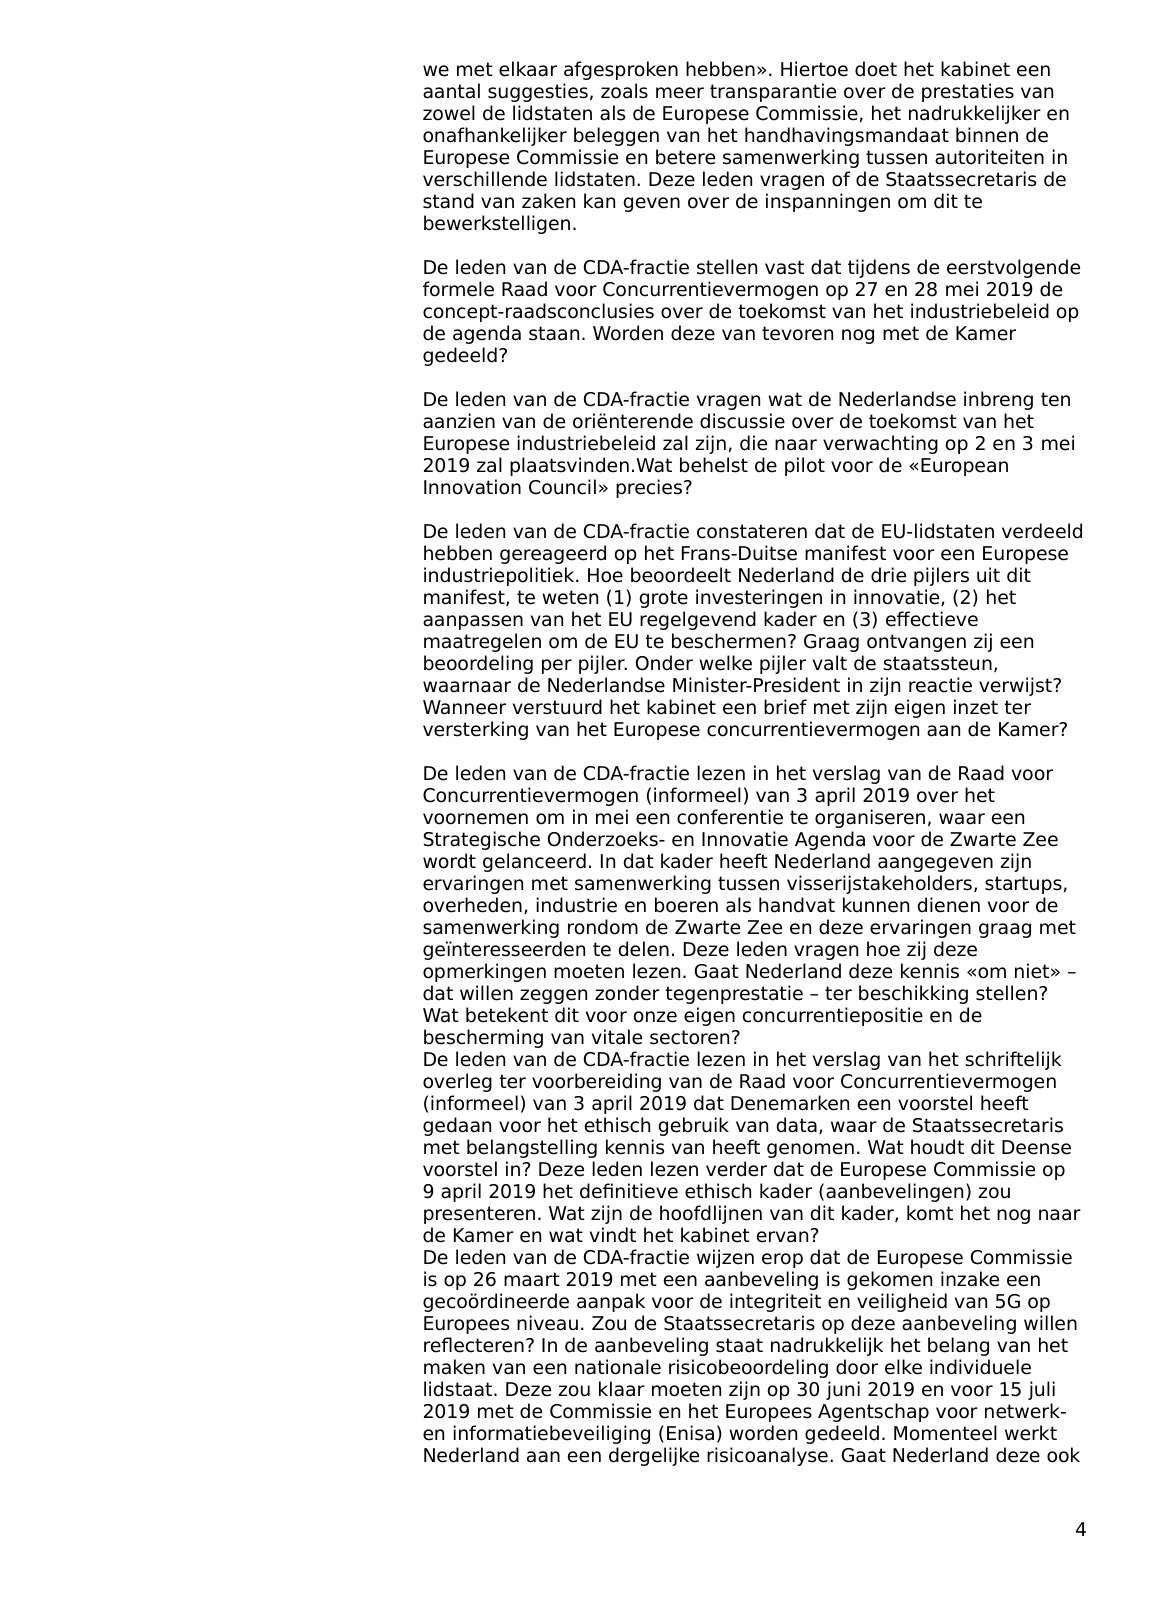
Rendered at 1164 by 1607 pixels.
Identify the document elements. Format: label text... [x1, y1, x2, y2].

text we met elkaar afgesproken hebben». Hiertoe doet het kabinet een aantal suggesties, zoals meer transparantie over de prestaties van zowel de lidstaten als de Europese Commissie, het nadrukkelijker en onafhankelijker beleggen van het handhavingsmandaat binnen de Europese Commissie en betere samenwerking tussen autoriteiten in verschillende lidstaten. Deze leden vragen of de Staatssecretaris de stand van zaken kan geven over de inspanningen om dit te bewerkstelligen. [422, 59, 1087, 235]
text De leden van de CDA-fractie constateren dat de EU-lidstaten verdeeld hebben gereageerd op het Frans-Duitse manifest voor een Europese industriepolitiek. Hoe beoordeelt Nederland de drie pijlers uit dit manifest, te weten (1) grote investeringen in innovatie, (2) het aanpassen van het EU regelgevend kader en (3) effectieve maatregelen om de EU te beschermen? Graag ontvangen zij een beoordeling per pijler. Onder welke pijler valt de staatssteun, waarnaar de Nederlandse Minister-President in zijn reactie verwijst? Wanneer verstuurd het kabinet een brief met zijn eigen inzet ter versterking van het Europese concurrentievermogen aan de Kamer? [422, 521, 1087, 741]
text De leden van de CDA-fractie lezen in het verslag van de Raad voor Concurrentievermogen (informeel) van 3 april 2019 over het voornemen om in mei een conferentie te organiseren, waar een Strategische Onderzoeks- en Innovatie Agenda voor de Zwarte Zee wordt gelanceerd. In dat kader heeft Nederland aangegeven zijn ervaringen met samenwerking tussen visserijstakeholders, startups, overheden, industrie en boeren als handvat kunnen dienen voor de samenwerking rondom de Zwarte Zee en deze ervaringen graag met geïnteresseerden te delen. Deze leden vragen hoe zij deze opmerkingen moeten lezen. Gaat Nederland deze kennis «om niet» – dat willen zeggen zonder tegenprestatie – ter beschikking stellen? Wat betekent dit voor onze eigen concurrentiepositie en de bescherming van vitale sectoren? [422, 763, 1087, 1049]
text De leden van de CDA-fractie lezen in het verslag van het schriftelijk overleg ter voorbereiding van de Raad voor Concurrentievermogen (informeel) van 3 april 2019 dat Denemarken een voorstel heeft gedaan voor het ethisch gebruik van data, waar de Staatssecretaris met belangstelling kennis van heeft genomen. Wat houdt dit Deense voorstel in? Deze leden lezen verder dat de Europese Commissie op 9 april 2019 het definitieve ethisch kader (aanbevelingen) zou presenteren. Wat zijn de hoofdlijnen van dit kader, komt het nog naar de Kamer en wat vindt het kabinet ervan? [422, 1049, 1087, 1247]
text De leden van de CDA-fractie stellen vast dat tijdens de eerstvolgende formele Raad voor Concurrentievermogen op 27 en 28 mei 2019 de concept-raadsconclusies over de toekomst van het industriebeleid op de agenda staan. Worden deze van tevoren nog met de Kamer gedeeld? [422, 257, 1087, 367]
text De leden van de CDA-fractie wijzen erop dat de Europese Commissie is op 26 maart 2019 met een aanbeveling is gekomen inzake een gecoördineerde aanpak voor de integriteit en veiligheid van 5G op Europees niveau. Zou de Staatssecretaris op deze aanbeveling willen reflecteren? In de aanbeveling staat nadrukkelijk het belang van het maken van een nationale risicobeoordeling door elke individuele lidstaat. Deze zou klaar moeten zijn op 30 juni 2019 en voor 15 juli 2019 met de Commissie en het Europees Agentschap voor netwerk- en informatiebeveiliging (Enisa) worden gedeeld. Momenteel werkt Nederland aan een dergelijke risicoanalyse. Gaat Nederland deze ook [422, 1247, 1087, 1467]
text De leden van de CDA-fractie vragen wat de Nederlandse inbreng ten aanzien van de oriënterende discussie over de toekomst van het Europese industriebeleid zal zijn, die naar verwachting op 2 en 3 mei 2019 zal plaatsvinden.Wat behelst de pilot voor de «European Innovation Council» precies? [422, 389, 1087, 499]
